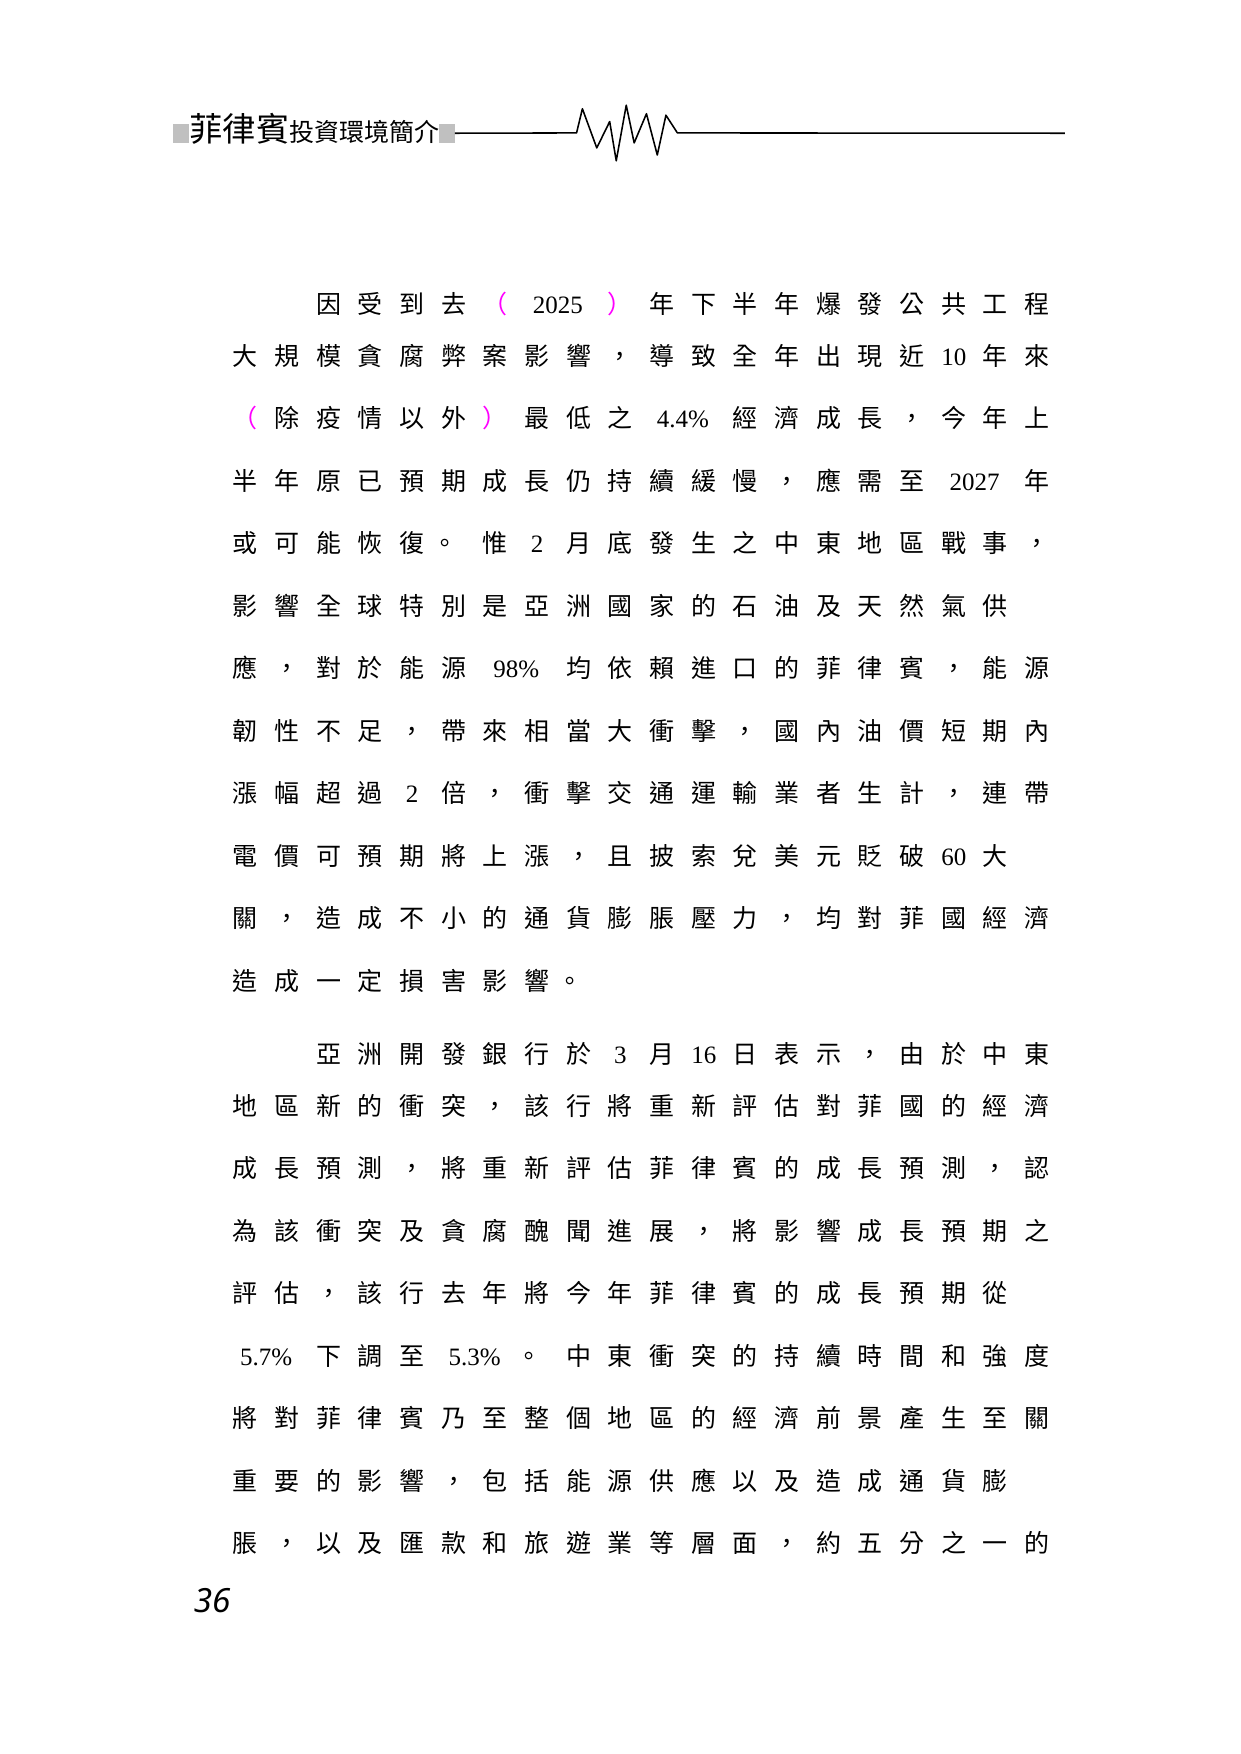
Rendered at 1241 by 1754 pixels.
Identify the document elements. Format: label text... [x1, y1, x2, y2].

text 因受到去（2025）年下半年爆發公共工程大規模貪腐弊案影響，導致全年出現近10年來（除疫情以外）最低之4.4%經濟成長，今年上半年原已預期成長仍持續緩慢，應需至2027年或可能恢復。惟2月底發生之中東地區戰事，影響全球特別是亞洲國家的石油及天然氣供應，對於能源98%均依賴進口的菲律賓，能源韌性不足，帶來相當大衝擊，國內油價短期內漲幅超過2倍，衝擊交通運輸業者生計，連帶電價可預期將上漲，且披索兌美元貶破60大關，造成不小的通貨膨脹壓力，均對菲國經濟造成一定損害影響。 [207, 250, 1058, 1000]
text 亞洲開發銀行於3月16日表示，由於中東地區新的衝突，該行將重新評估對菲國的經濟成長預測，將重新評估菲律賓的成長預測，認為該衝突及貪腐醜聞進展，將影響成長預期之評估，該行去年將今年菲律賓的成長預期從5.7%下調至5.3%。中東衝突的持續時間和強度將對菲律賓乃至整個地區的經濟前景產生至關重要的影響，包括能源供應以及造成通貨膨脹，以及匯款和旅遊業等層面，約五分之一的 [207, 1000, 1058, 1563]
